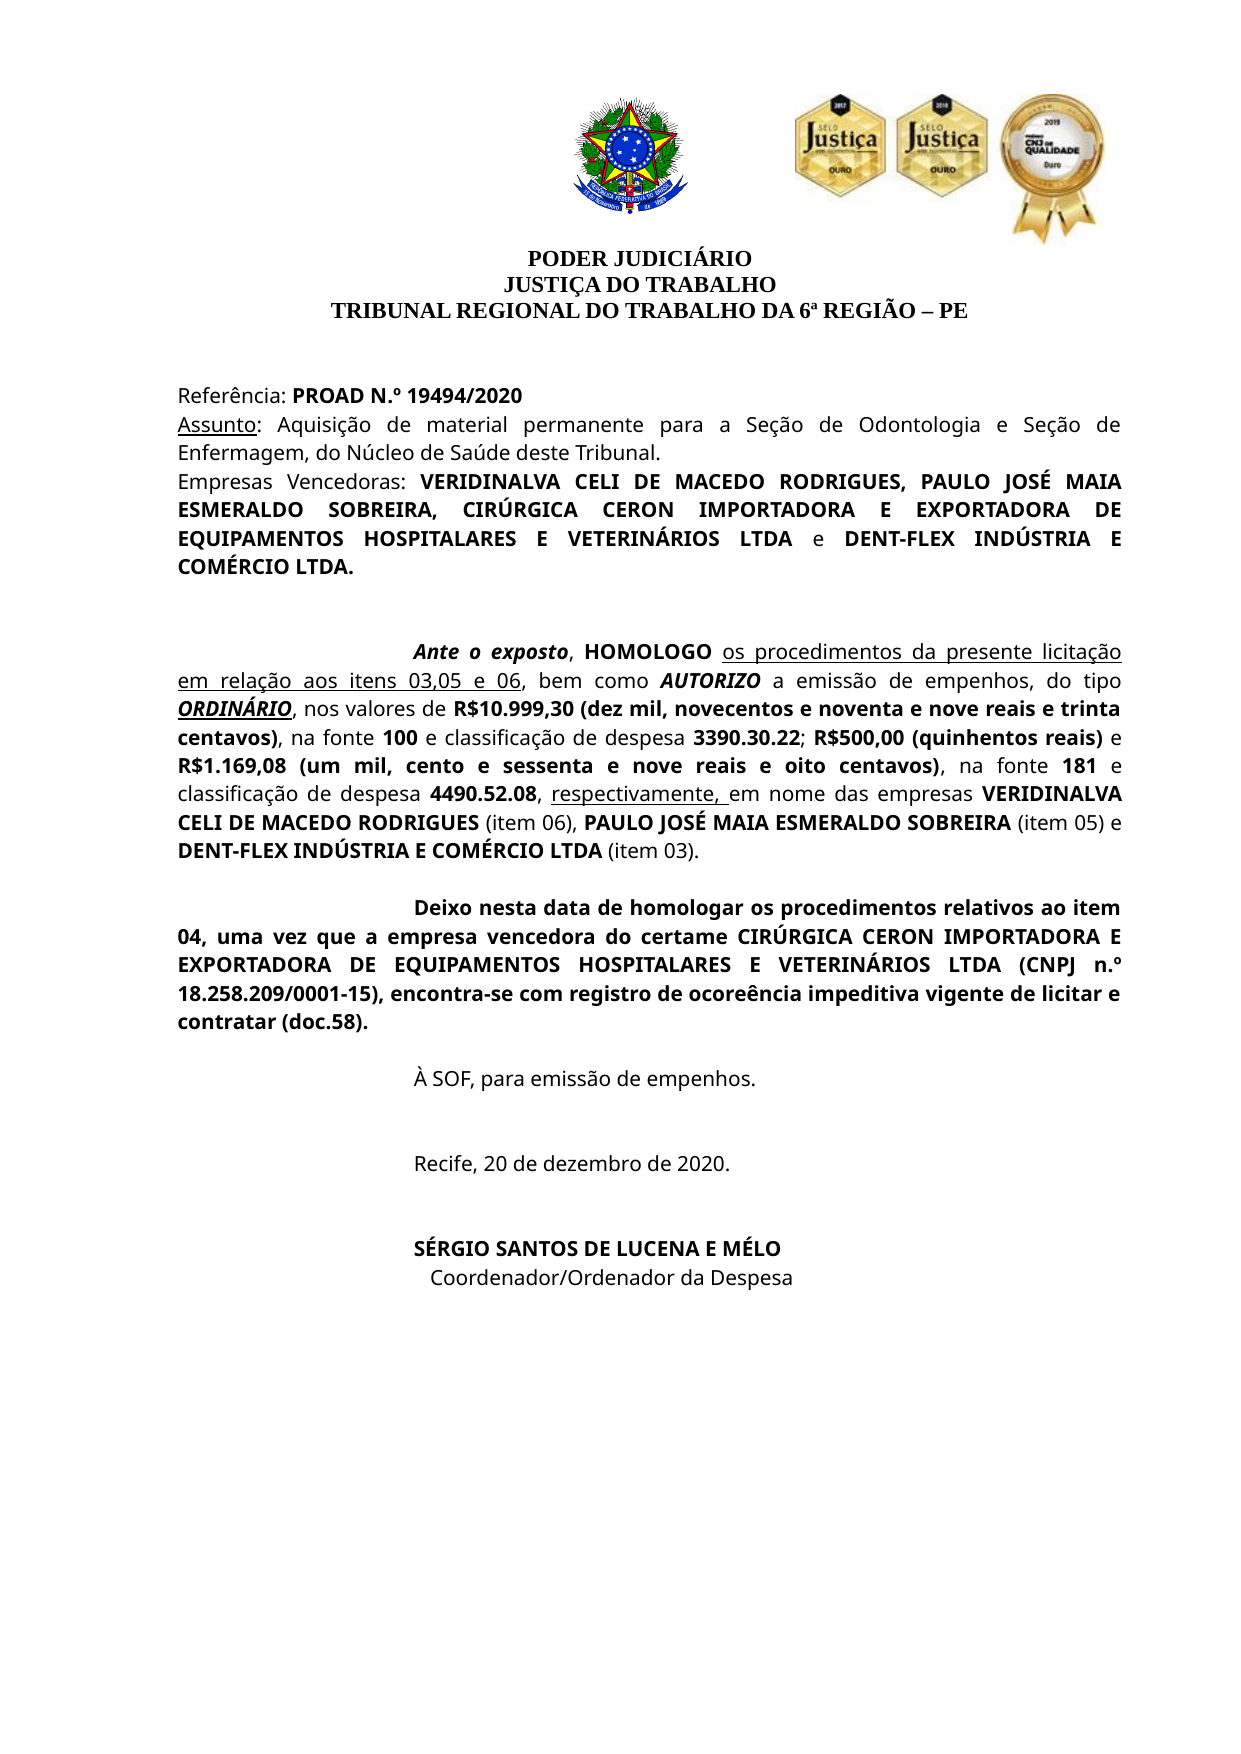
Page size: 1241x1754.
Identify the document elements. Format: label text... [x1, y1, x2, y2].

text À SOF, para emissão de empenhos. [177, 1064, 1122, 1092]
text Deixo nesta data de homologar os procedimentos relativos ao item 04, uma vez que a empresa vencedora do certame CIRÚRGICA CERON IMPORTADORA E EXPORTADORA DE EQUIPAMENTOS HOSPITALARES E VETERINÁRIOS LTDA (CNPJ n.º 18.258.209/0001-15), encontra-se com registro de ocoreência impeditiva vigente de licitar e contratar (doc.58). [177, 893, 1122, 1036]
text SÉRGIO SANTOS DE LUCENA E MÉLO [177, 1234, 1122, 1263]
text Coordenador/Ordenador da Despesa [177, 1263, 1122, 1291]
text Referência: PROAD N.º 19494/2020 [177, 381, 1122, 410]
text Ante o exposto, HOMOLOGO os procedimentos da presente licitação em relação aos itens 03,05 e 06, bem como AUTORIZO a emissão de empenhos, do tipo ORDINÁRIO, nos valores de R$10.999,30 (dez mil, novecentos e noventa e nove reais e trinta centavos), na fonte 100 e classificação de despesa 3390.30.22; R$500,00 (quinhentos reais) e R$1.169,08 (um mil, cento e sessenta e nove reais e oito centavos), na fonte 181 e classificação de despesa 4490.52.08, respectivamente, em nome das empresas VERIDINALVA CELI DE MACEDO RODRIGUES (item 06), PAULO JOSÉ MAIA ESMERALDO SOBREIRA (item 05) e DENT-FLEX INDÚSTRIA E COMÉRCIO LTDA (item 03). [177, 637, 1122, 865]
text Recife, 20 de dezembro de 2020. [177, 1149, 1122, 1178]
text Empresas Vencedoras: VERIDINALVA CELI DE MACEDO RODRIGUES, PAULO JOSÉ MAIA ESMERALDO SOBREIRA, CIRÚRGICA CERON IMPORTADORA E EXPORTADORA DE EQUIPAMENTOS HOSPITALARES E VETERINÁRIOS LTDA e DENT-FLEX INDÚSTRIA E COMÉRCIO LTDA. [177, 467, 1122, 581]
text Assunto: Aquisição de material permanente para a Seção de Odontologia e Seção de Enfermagem, do Núcleo de Saúde deste Tribunal. [177, 410, 1122, 467]
